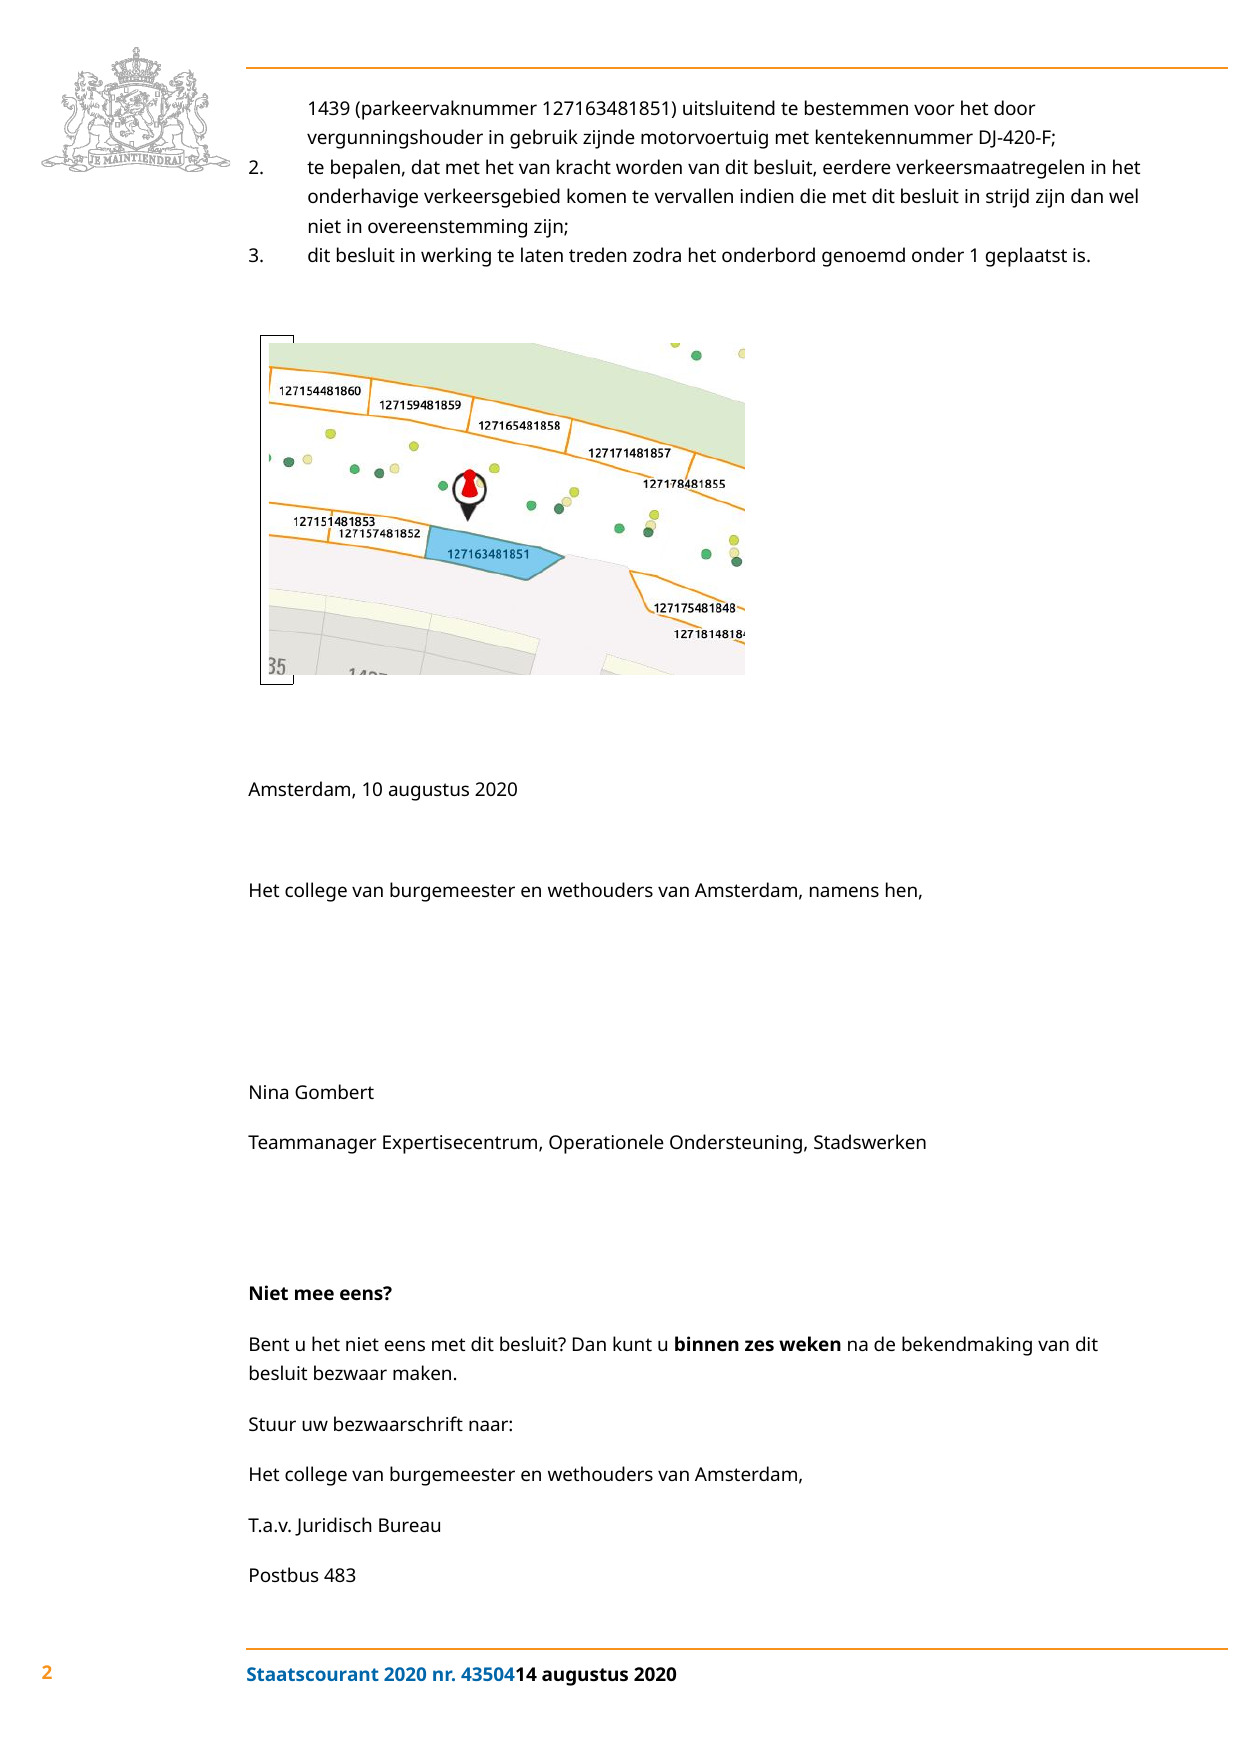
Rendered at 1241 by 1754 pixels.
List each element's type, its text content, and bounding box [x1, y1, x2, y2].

text Bent u het niet eens met dit besluit? Dan kunt u binnen zes weken na de bekendmaking van dit besluit bezwaar maken. [248, 1331, 1152, 1386]
list te bepalen, dat met het van kracht worden van dit besluit, eerdere verkeersmaatregelen in het onderhavige verkeersgebied komen te vervallen indien die met dit besluit in strijd zijn dan wel niet in overeenstemming zijn; [248, 154, 1152, 239]
text Postbus 483 [248, 1562, 1152, 1588]
picture [41, 47, 231, 172]
text Stuur uw bezwaarschrift naar: [248, 1411, 1152, 1437]
picture [268, 343, 745, 675]
text T.a.v. Juridisch Bureau [248, 1512, 1152, 1537]
list 1439 (parkeervaknummer 127163481851) uitsluitend te bestemmen voor het door vergunningshouder in gebruik zijnde motorvoertuig met kentekennummer DJ-420-F; [248, 95, 1152, 150]
text Nina Gombert [248, 1079, 1152, 1104]
text Niet mee eens? [248, 1281, 1152, 1306]
text Het college van burgemeester en wethouders van Amsterdam, [248, 1461, 1152, 1487]
text Het college van burgemeester en wethouders van Amsterdam, namens hen, [248, 877, 1152, 903]
text Amsterdam, 10 augustus 2020 [248, 776, 1152, 802]
list dit besluit in werking te laten treden zodra het onderbord genoemd onder 1 geplaatst is. [248, 243, 1152, 268]
text Teammanager Expertisecentrum, Operationele Ondersteuning, Stadswerken [248, 1129, 1152, 1155]
